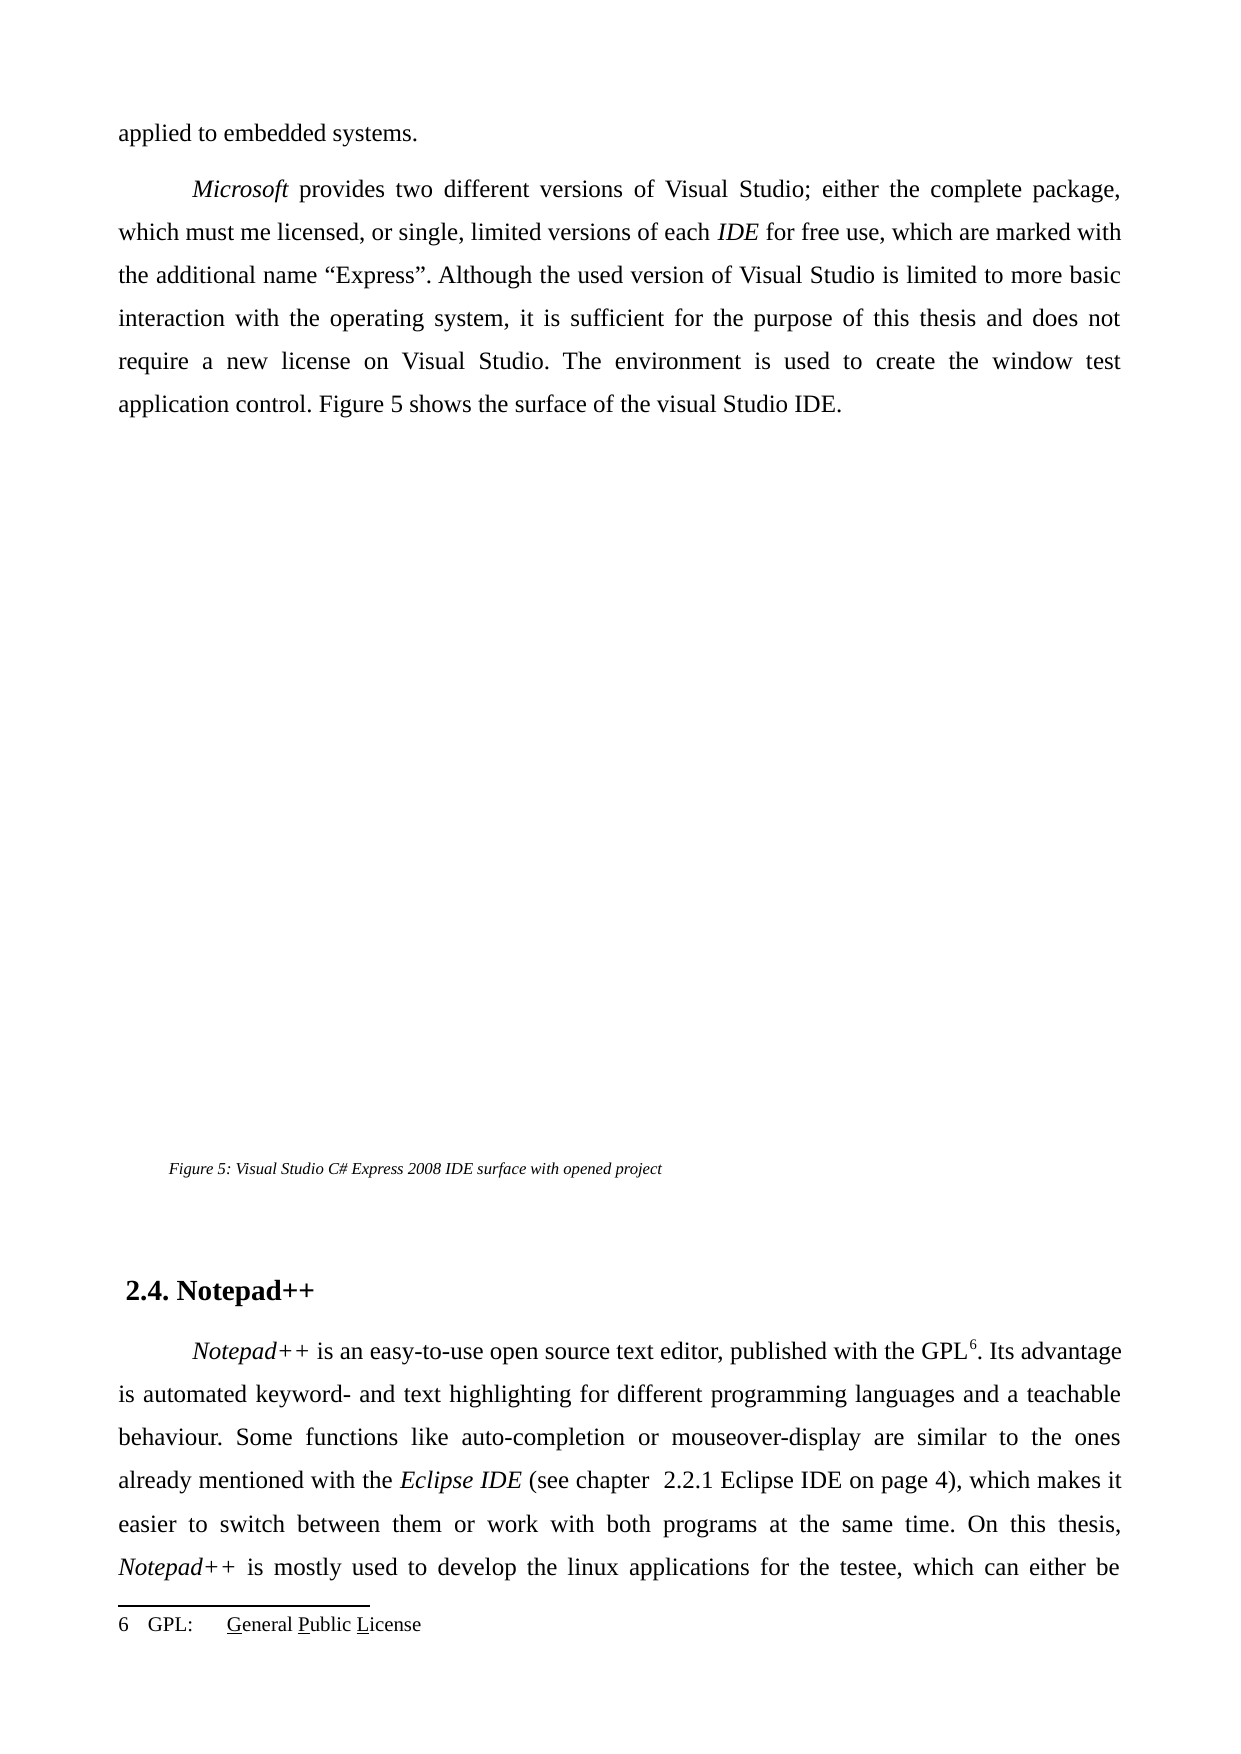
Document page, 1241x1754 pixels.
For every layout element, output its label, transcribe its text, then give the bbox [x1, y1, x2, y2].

subtitle Notepad++ [118, 1273, 1122, 1307]
text applied to embedded systems. [118, 118, 1122, 147]
text Notepad++ is an easy-to-use open source text editor, published with the GPL. Its advantage is automated keyword- and text highlighting for different programming languages and a teachable behaviour. Some functions like auto-completion or mouseover-display are similar to the ones already mentioned with the Eclipse IDE (see chapter 2.2.1. Eclipse IDE on page 4), which makes it easier to switch between them or work with both programs at the same time. On this thesis, Notepad++ is mostly used to develop the linux applications for the testee, which can either be scripts or small C programs. A server-based version of the GCC is used to compile the C code written in Notepad++. [118, 1336, 1122, 1581]
text Microsoft provides two different versions of Visual Studio; either the complete package, which must me licensed, or single, limited versions of each IDE for free use, which are marked with the additional name “Express”. Although the used version of Visual Studio is limited to more basic interaction with the operating system, it is sufficient for the purpose of this thesis and does not require a new license on Visual Studio. The environment is used to create the window test application control. Figure 5 shows the surface of the visual Studio IDE. [118, 174, 1122, 418]
text Figure 5: Visual Studio C# Express 2008 IDE surface with opened project [168, 457, 1071, 1178]
text GPL: General Public License [118, 1612, 1122, 1636]
